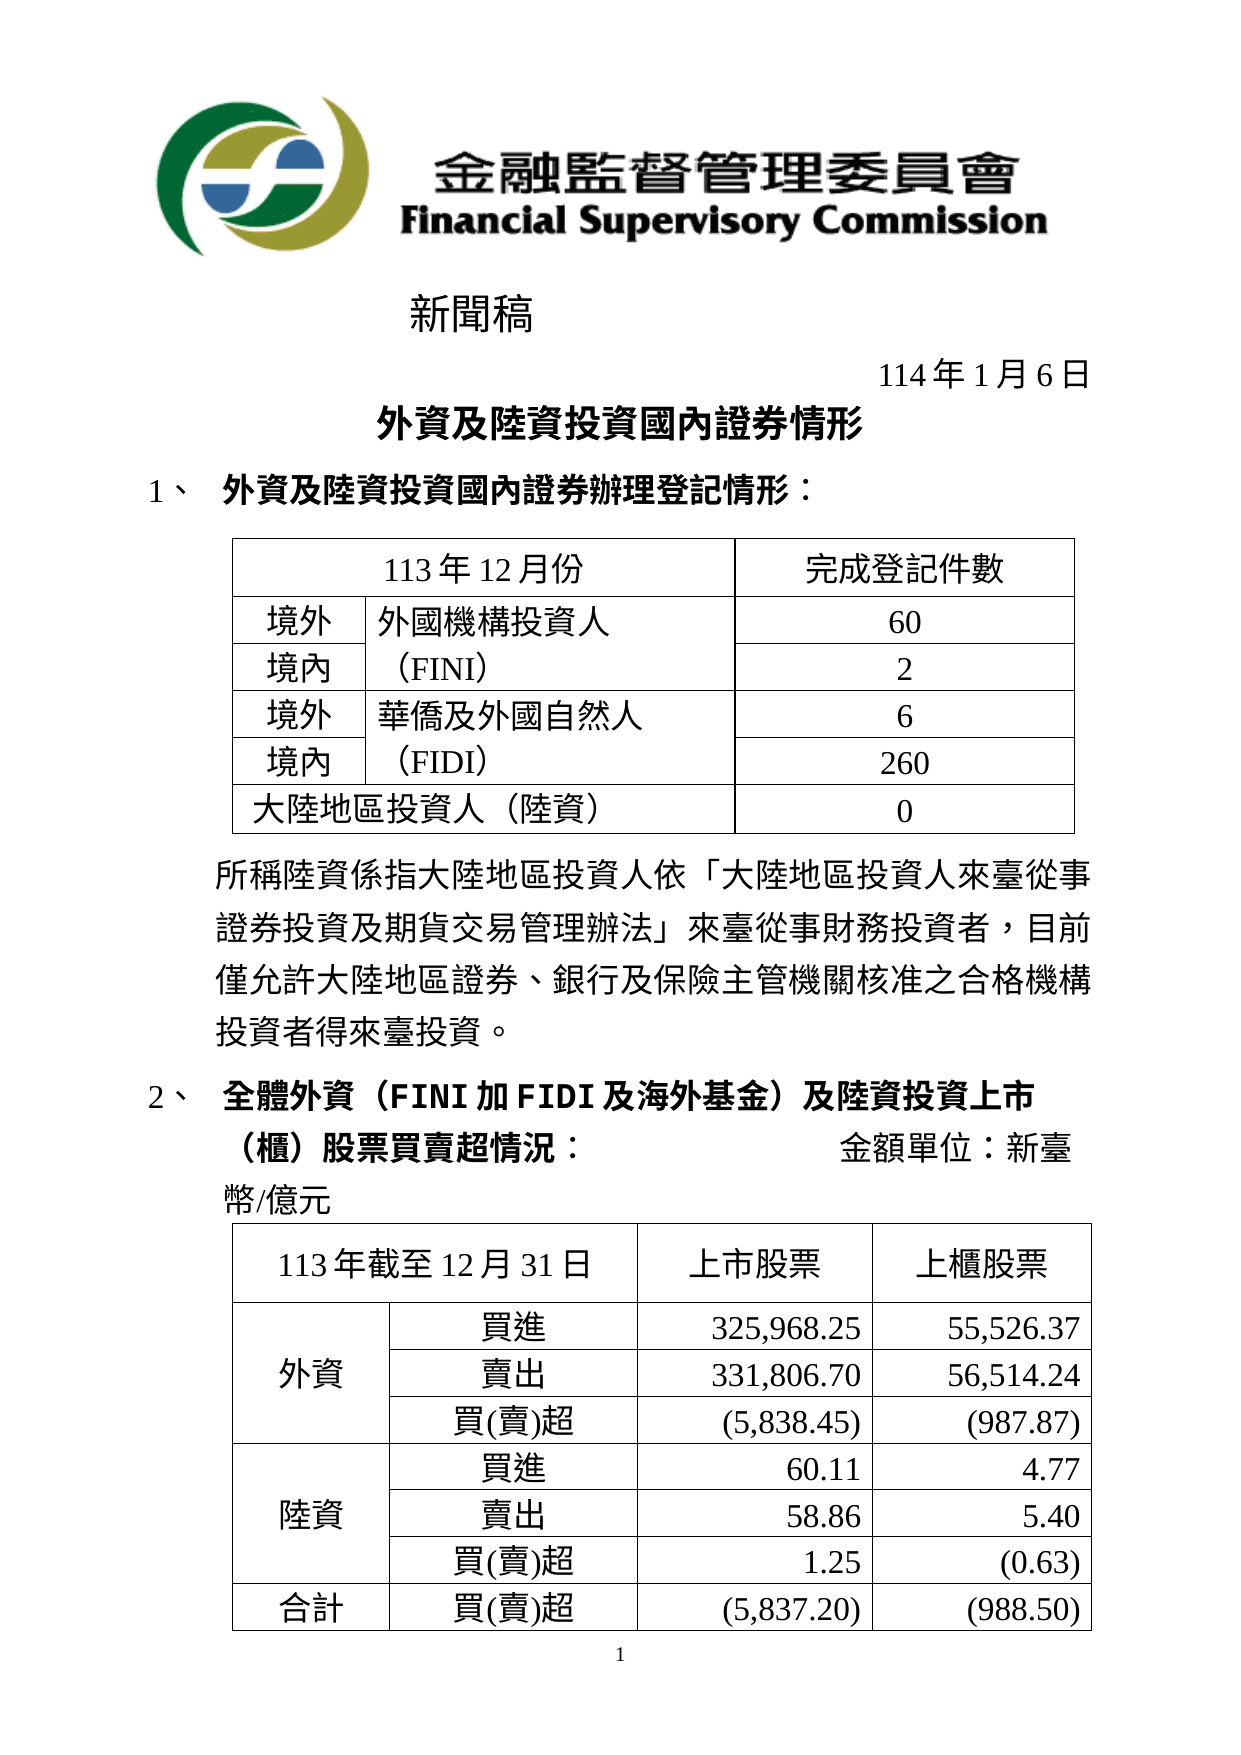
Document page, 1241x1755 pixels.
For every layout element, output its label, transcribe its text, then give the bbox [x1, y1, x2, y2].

table_cell 陸資 [233, 1444, 389, 1583]
table_cell 1.25 [638, 1537, 872, 1583]
table_cell (5,837.20) [638, 1584, 872, 1630]
table_header 113年截至12月31日 [233, 1224, 637, 1302]
table_cell 境內 [233, 738, 365, 784]
table_header 上櫃股票 [873, 1224, 1091, 1302]
table_cell 境外 [233, 691, 365, 737]
table_cell 60 [736, 597, 1074, 643]
table_cell 58.86 [638, 1490, 872, 1536]
table_cell 賣出 [390, 1350, 637, 1396]
list 全體外資（FINI加FIDI及海外基金）及陸資投資上市（櫃）股票買賣超情況： 金額單位：新臺幣/億元 [148, 1067, 1093, 1223]
table_header 上市股票 [638, 1224, 872, 1302]
table_cell (988.50) [873, 1584, 1091, 1630]
table_cell 買(賣)超 [390, 1584, 637, 1630]
text 所稱陸資係指大陸地區投資人依「大陸地區投資人來臺從事證券投資及期貨交易管理辦法」來臺從事財務投資者，目前僅允許大陸地區證券、銀行及保險主管機關核准之合格機構投資者得來臺投資。 [215, 846, 1093, 1054]
table_cell 境外 [233, 597, 365, 643]
table_cell 華僑及外國自然人（FIDI） [366, 691, 734, 784]
table_cell 賣出 [390, 1490, 637, 1536]
table_cell 331,806.70 [638, 1350, 872, 1396]
table_cell 境內 [233, 644, 365, 690]
table_header 113年12月份 [233, 539, 734, 596]
table_header 完成登記件數 [736, 539, 1074, 596]
table_cell 大陸地區投資人（陸資） [233, 785, 734, 833]
table_cell (0.63) [873, 1537, 1091, 1583]
table_cell 0 [736, 785, 1074, 833]
subtitle 外資及陸資投資國內證券情形 [148, 396, 1093, 448]
table_cell 4.77 [873, 1444, 1091, 1489]
table_cell 55,526.37 [873, 1303, 1091, 1349]
table_cell 買進 [390, 1444, 637, 1489]
table_cell (987.87) [873, 1397, 1091, 1442]
table_cell 260 [736, 738, 1074, 784]
table_cell (5,838.45) [638, 1397, 872, 1442]
table_cell 60.11 [638, 1444, 872, 1489]
table_cell 買(賣)超 [390, 1397, 637, 1442]
list 外資及陸資投資國內證券辦理登記情形： [148, 461, 1093, 513]
table_cell 2 [736, 644, 1074, 690]
table_cell 外國機構投資人（FINI） [366, 597, 734, 690]
table_cell 6 [736, 691, 1074, 737]
table_cell 325,968.25 [638, 1303, 872, 1349]
table_cell 56,514.24 [873, 1350, 1091, 1396]
table_cell 外資 [233, 1303, 389, 1442]
text 新聞稿 [148, 281, 1093, 342]
text 114年1月6日 [148, 342, 1093, 396]
table_cell 合計 [233, 1584, 389, 1630]
table_cell 5.40 [873, 1490, 1091, 1536]
table_cell 買(賣)超 [390, 1537, 637, 1583]
table_cell 買進 [390, 1303, 637, 1349]
